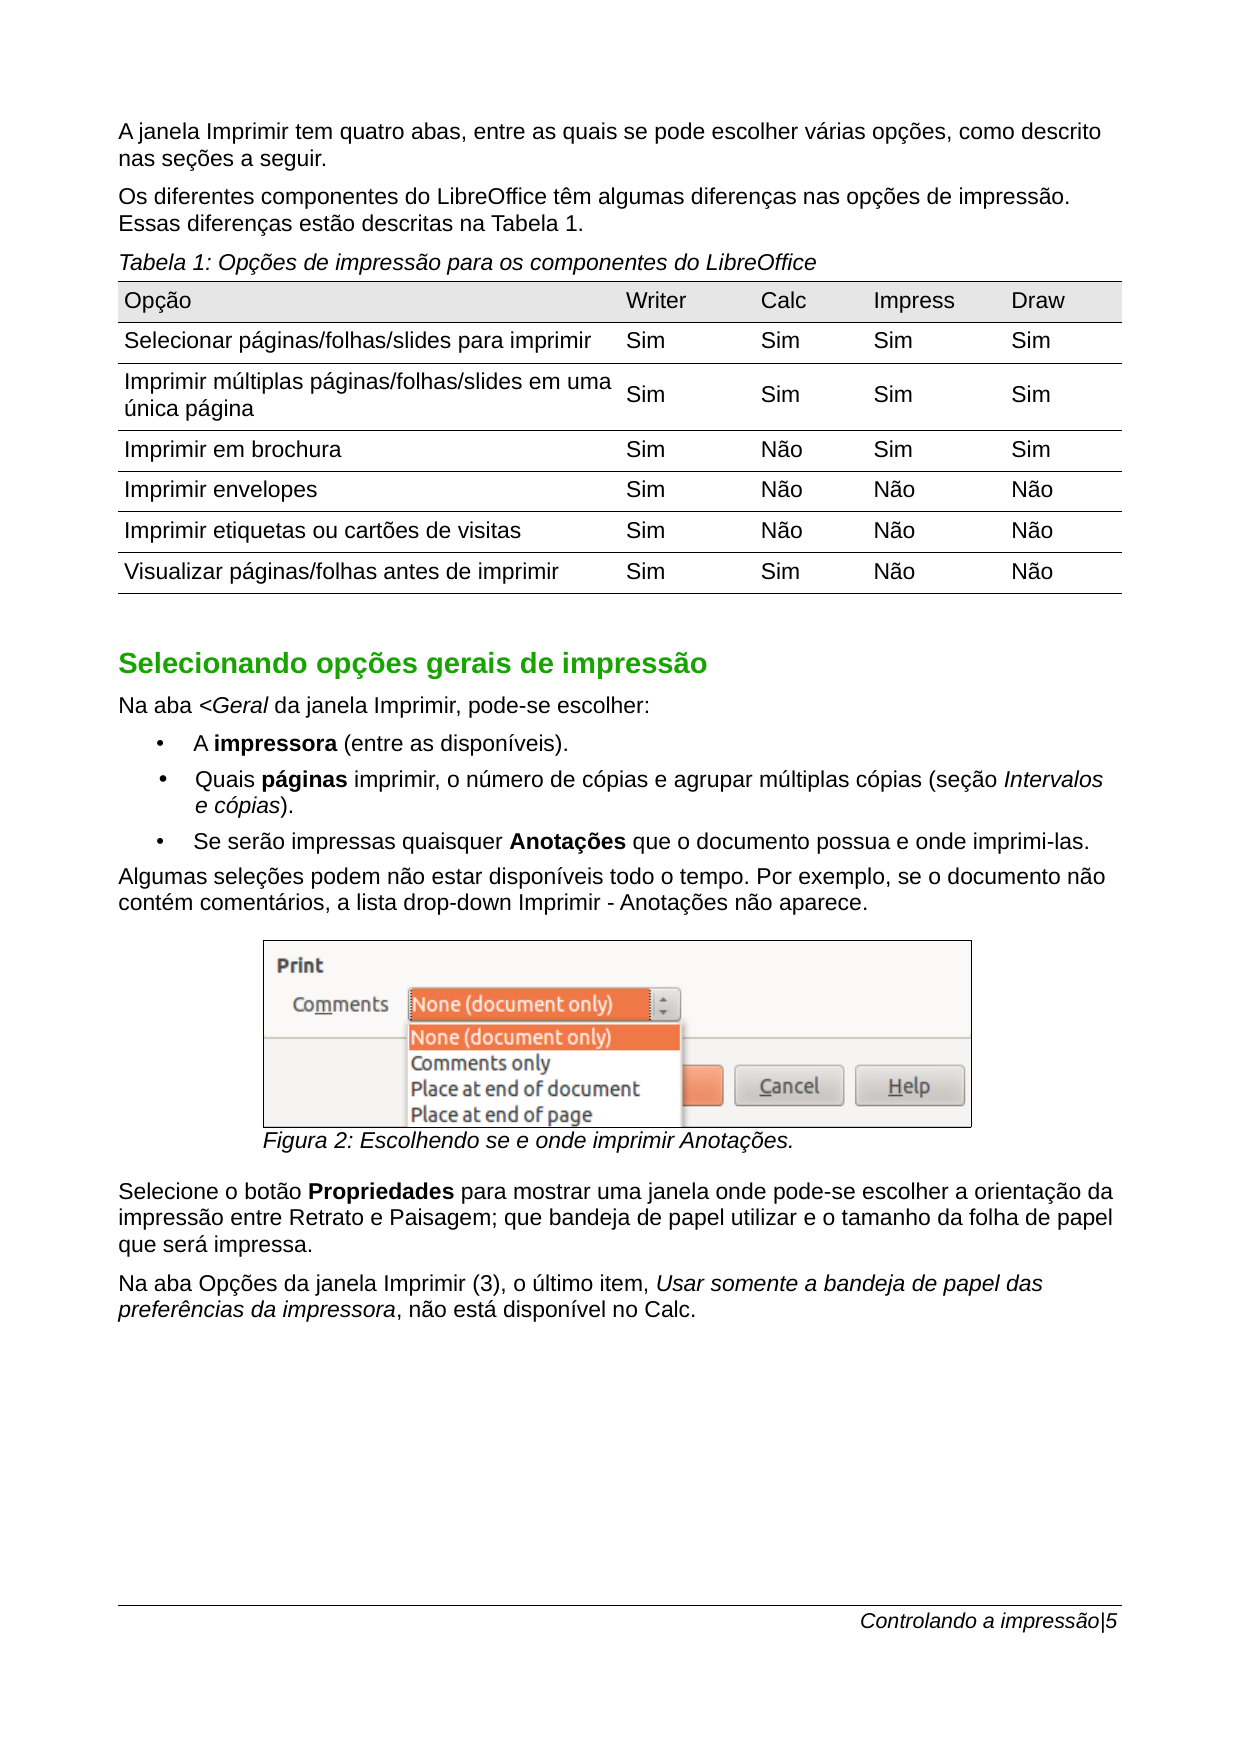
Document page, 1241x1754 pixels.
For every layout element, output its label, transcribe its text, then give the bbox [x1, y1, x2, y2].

table_cell Sim [868, 431, 1006, 471]
text Figura 2: Escolhendo se e onde imprimir Anotações. [263, 1127, 978, 1154]
text Na aba Opções da janela Imprimir (Figura 3), o último item, Usar somente a bandeja de papel das preferências da impressora, não está disponível no Calc. [118, 1269, 1122, 1322]
table_cell Não [868, 472, 1006, 511]
table_cell Não [1006, 553, 1122, 593]
table_cell Não [755, 512, 868, 552]
text Os diferentes componentes do LibreOffice têm algumas diferenças nas opções de impressão. Essas diferenças estão descritas na Tabela 1. [118, 183, 1122, 236]
list Quais páginas imprimir, o número de cópias e agrupar múltiplas cópias (seção Intervalos e cópias). [156, 766, 1122, 819]
table_cell Sim [755, 323, 868, 362]
table_cell Sim [620, 364, 755, 430]
table_cell Sim [620, 323, 755, 362]
table_cell Sim [755, 364, 868, 430]
list Na aba <Geral da janela Imprimir, pode-se escolher: [118, 692, 1122, 718]
table_cell Sim [1006, 364, 1122, 430]
table_cell Imprimir múltiplas páginas/folhas/slides em uma única página [118, 364, 620, 430]
table_cell Sim [868, 364, 1006, 430]
text Tabela 1: Opções de impressão para os componentes do LibreOffice [118, 248, 1122, 275]
table_cell Imprimir em brochura [118, 431, 620, 471]
table_cell Não [868, 553, 1006, 593]
list Se serão impressas quaisquer Anotações que o documento possua e onde imprimi-las. [156, 828, 1122, 854]
table_cell Não [755, 431, 868, 471]
table_cell Sim [1006, 431, 1122, 471]
table_header Calc [755, 282, 868, 322]
table_cell Não [1006, 472, 1122, 511]
table_header Opção [118, 282, 620, 322]
table_cell Imprimir envelopes [118, 472, 620, 511]
table_cell Visualizar páginas/folhas antes de imprimir [118, 553, 620, 593]
list A impressora (entre as disponíveis). [156, 730, 1122, 757]
table_header Draw [1006, 282, 1122, 322]
table_cell Selecionar páginas/folhas/slides para imprimir [118, 323, 620, 362]
table_header Impress [868, 282, 1006, 322]
table_cell Não [868, 512, 1006, 552]
table_header Writer [620, 282, 755, 322]
table_cell Imprimir etiquetas ou cartões de visitas [118, 512, 620, 552]
table_cell Sim [620, 553, 755, 593]
subtitle Selecionando opções gerais de impressão [118, 646, 1122, 680]
text A janela Imprimir tem quatro abas, entre as quais se pode escolher várias opções, como descrito nas seções a seguir. [118, 118, 1122, 171]
table_cell Sim [620, 512, 755, 552]
table_cell Sim [620, 431, 755, 471]
table_cell Sim [620, 472, 755, 511]
table_cell Não [1006, 512, 1122, 552]
table_cell Sim [868, 323, 1006, 362]
text Algumas seleções podem não estar disponíveis todo o tempo. Por exemplo, se o documento não contém comentários, a lista drop-down Imprimir - Anotações não aparece. [118, 863, 1122, 916]
table_cell Sim [755, 553, 868, 593]
table_cell Não [755, 472, 868, 511]
text Selecione o botão Propriedades para mostrar uma janela onde pode-se escolher a orientação da impressão entre Retrato e Paisagem; que bandeja de papel utilizar e o tamanho da folha de papel que será impressa. [118, 1178, 1122, 1257]
picture [264, 941, 971, 1127]
table_cell Sim [1006, 323, 1122, 362]
